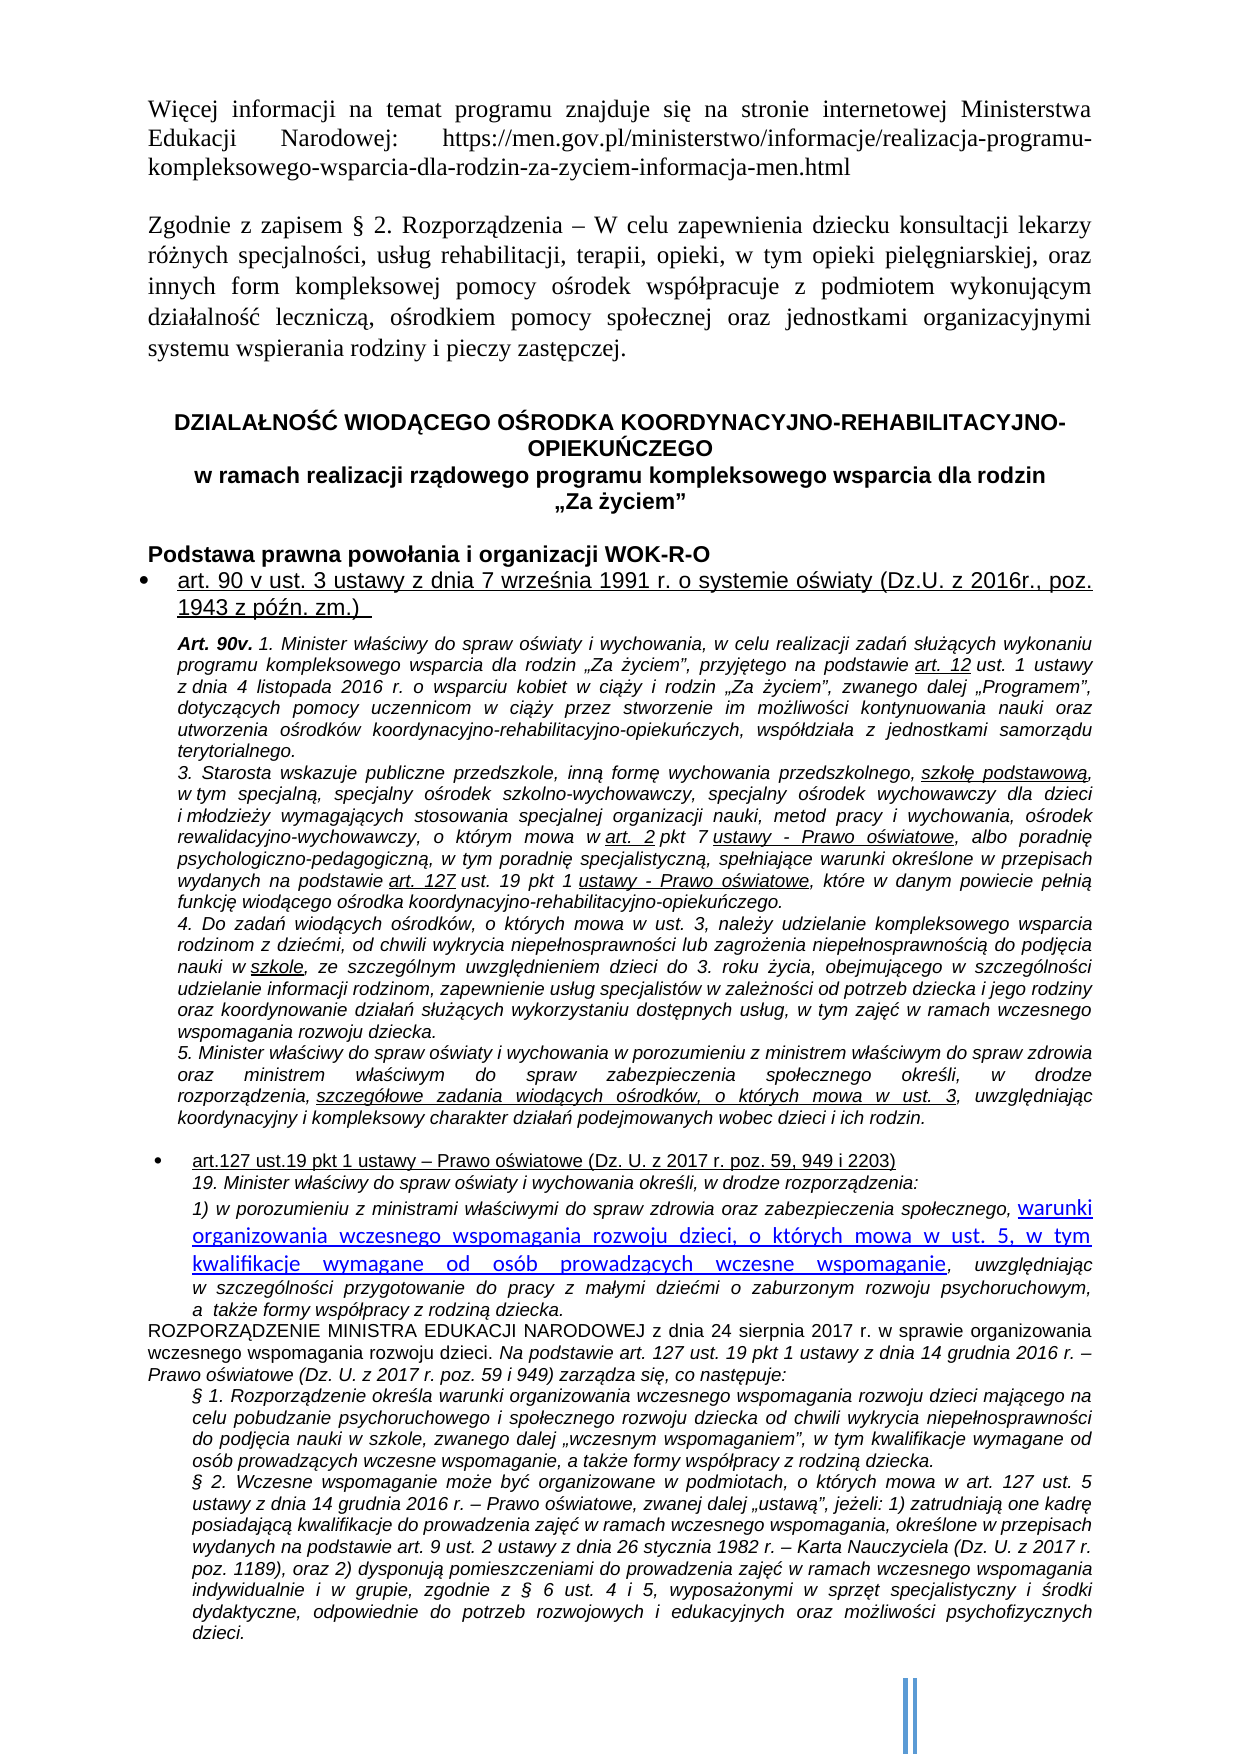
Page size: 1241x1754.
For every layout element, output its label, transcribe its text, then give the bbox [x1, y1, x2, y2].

list art.127 ust.19 pkt 1 ustawy – Prawo oświatowe (Dz. U. z 2017 r. poz. 59, 949 i 2203) [154, 1150, 1092, 1171]
list § 2. Wczesne wspomaganie może być organizowane w podmiotach, o których mowa w art. 127 ust. 5 ustawy z dnia 14 grudnia 2016 r. – Prawo oświatowe, zwanej dalej „ustawą”, jeżeli: 1) zatrudniają one kadrę posiadającą kwalifikacje do prowadzenia zajęć w ramach wczesnego wspomagania, określone w przepisach wydanych na podstawie art. 9 ust. 2 ustawy z dnia 26 stycznia 1982 r. – Karta Nauczyciela (Dz. U. z 2017 r. poz. 1189), oraz 2) dysponują pomieszczeniami do prowadzenia zajęć w ramach wczesnego wspomagania indywidualnie i w grupie, zgodnie z § 6 ust. 4 i 5, wyposażonymi w sprzęt specjalistyczny i środki dydaktyczne, odpowiednie do potrzeb rozwojowych i edukacyjnych oraz możliwości psychofizycznych dzieci. [192, 1471, 1092, 1644]
text 5. Minister właściwy do spraw oświaty i wychowania w porozumieniu z ministrem właściwym do spraw zdrowia oraz ministrem właściwym do spraw zabezpieczenia społecznego określi, w drodze rozporządzenia, szczegółowe zadania wiodących ośrodków, o których mowa w ust. 3, uwzględniając koordynacyjny i kompleksowy charakter działań podejmowanych wobec dzieci i ich rodzin. [177, 1042, 1092, 1128]
text Podstawa prawna powołania i organizacji WOK-R-O [148, 541, 1092, 567]
list art. 90 v ust. 3 ustawy z dnia 7 września 1991 r. o systemie oświaty (Dz.U. z 2016r., poz. 1943 z późn. zm.) [140, 567, 1092, 620]
list ROZPORZĄDZENIE MINISTRA EDUKACJI NARODOWEJ z dnia 24 sierpnia 2017 r. w sprawie organizowania wczesnego wspomagania rozwoju dzieci. Na podstawie art. 127 ust. 19 pkt 1 ustawy z dnia 14 grudnia 2016 r. – Prawo oświatowe (Dz. U. z 2017 r. poz. 59 i 949) zarządza się, co następuje: [148, 1320, 1092, 1385]
text 4. Do zadań wiodących ośrodków, o których mowa w ust. 3, należy udzielanie kompleksowego wsparcia rodzinom z dziećmi, od chwili wykrycia niepełnosprawności lub zagrożenia niepełnosprawnością do podjęcia nauki w szkole, ze szczególnym uwzględnieniem dzieci do 3. roku życia, obejmującego w szczególności udzielanie informacji rodzinom, zapewnienie usług specjalistów w zależności od potrzeb dziecka i jego rodziny oraz koordynowanie działań służących wykorzystaniu dostępnych usług, w tym zajęć w ramach wczesnego wspomagania rozwoju dziecka. [177, 913, 1092, 1042]
text DZIALAŁNOŚĆ WIODĄCEGO OŚRODKA KOORDYNACYJNO-REHABILITACYJNO-OPIEKUŃCZEGO [148, 409, 1092, 462]
list § 1. Rozporządzenie określa warunki organizowania wczesnego wspomagania rozwoju dzieci mającego na celu pobudzanie psychoruchowego i społecznego rozwoju dziecka od chwili wykrycia niepełnosprawności do podjęcia nauki w szkole, zwanego dalej „wczesnym wspomaganiem”, w tym kwalifikacje wymagane od osób prowadzących wczesne wspomaganie, a także formy współpracy z rodziną dziecka. [192, 1385, 1092, 1471]
text 1) w porozumieniu z ministrami właściwymi do spraw zdrowia oraz zabezpieczenia społecznego, warunki organizowania wczesnego wspomagania rozwoju dzieci, o których mowa w ust. 5, w tym [192, 1193, 1092, 1245]
text Zgodnie z zapisem § 2. Rozporządzenia – W celu zapewnienia dziecku konsultacji lekarzy różnych specjalności, usług rehabilitacji, terapii, opieki, w tym opieki pielęgniarskiej, oraz innych form kompleksowej pomocy ośrodek współpracuje z podmiotem wykonującym działalność leczniczą, ośrodkiem pomocy społecznej oraz jednostkami organizacyjnymi systemu wspierania rodziny i pieczy zastępczej. [148, 210, 1092, 362]
text 3. Starosta wskazuje publiczne przedszkole, inną formę wychowania przedszkolnego, szkołę podstawową, w tym specjalną, specjalny ośrodek szkolno-wychowawczy, specjalny ośrodek wychowawczy dla dzieci i młodzieży wymagających stosowania specjalnej organizacji nauki, metod pracy i wychowania, ośrodek rewalidacyjno-wychowawczy, o którym mowa w art. 2 pkt 7 ustawy - Prawo oświatowe, albo poradnię psychologiczno-pedagogiczną, w tym poradnię specjalistyczną, spełniające warunki określone w przepisach wydanych na podstawie art. 127 ust. 19 pkt 1 ustawy - Prawo oświatowe, które w danym powiecie pełnią funkcję wiodącego ośrodka koordynacyjno-rehabilitacyjno-opiekuńczego. [177, 762, 1092, 913]
text Więcej informacji na temat programu znajduje się na stronie internetowej Ministerstwa Edukacji Narodowej: https://men.gov.pl/ministerstwo/informacje/realizacja-programu-kompleksowego-wsparcia-dla-rodzin-za-zyciem-informacja-men.html [148, 94, 1092, 181]
text kwalifikacje wymagane od osób prowadzących wczesne wspomaganie, uwzględniając w szczególności przygotowanie do pracy z małymi dziećmi o zaburzonym rozwoju psychoruchowym, a także formy współpracy z rodziną dziecka. [192, 1247, 1092, 1320]
text w ramach realizacji rządowego programu kompleksowego wsparcia dla rodzin [148, 462, 1092, 488]
list 19. Minister właściwy do spraw oświaty i wychowania określi, w drodze rozporządzenia: [192, 1171, 1092, 1193]
text Art. 90v. 1. Minister właściwy do spraw oświaty i wychowania, w celu realizacji zadań służących wykonaniu programu kompleksowego wsparcia dla rodzin „Za życiem”, przyjętego na podstawie art. 12 ust. 1 ustawy z dnia 4 listopada 2016 r. o wsparciu kobiet w ciąży i rodzin „Za życiem”, zwanego dalej „Programem”, dotyczących pomocy uczennicom w ciąży przez stworzenie im możliwości kontynuowania nauki oraz utworzenia ośrodków koordynacyjno-rehabilitacyjno-opiekuńczych, współdziała z jednostkami samorządu terytorialnego. [177, 632, 1092, 762]
text „Za życiem” [148, 488, 1092, 514]
